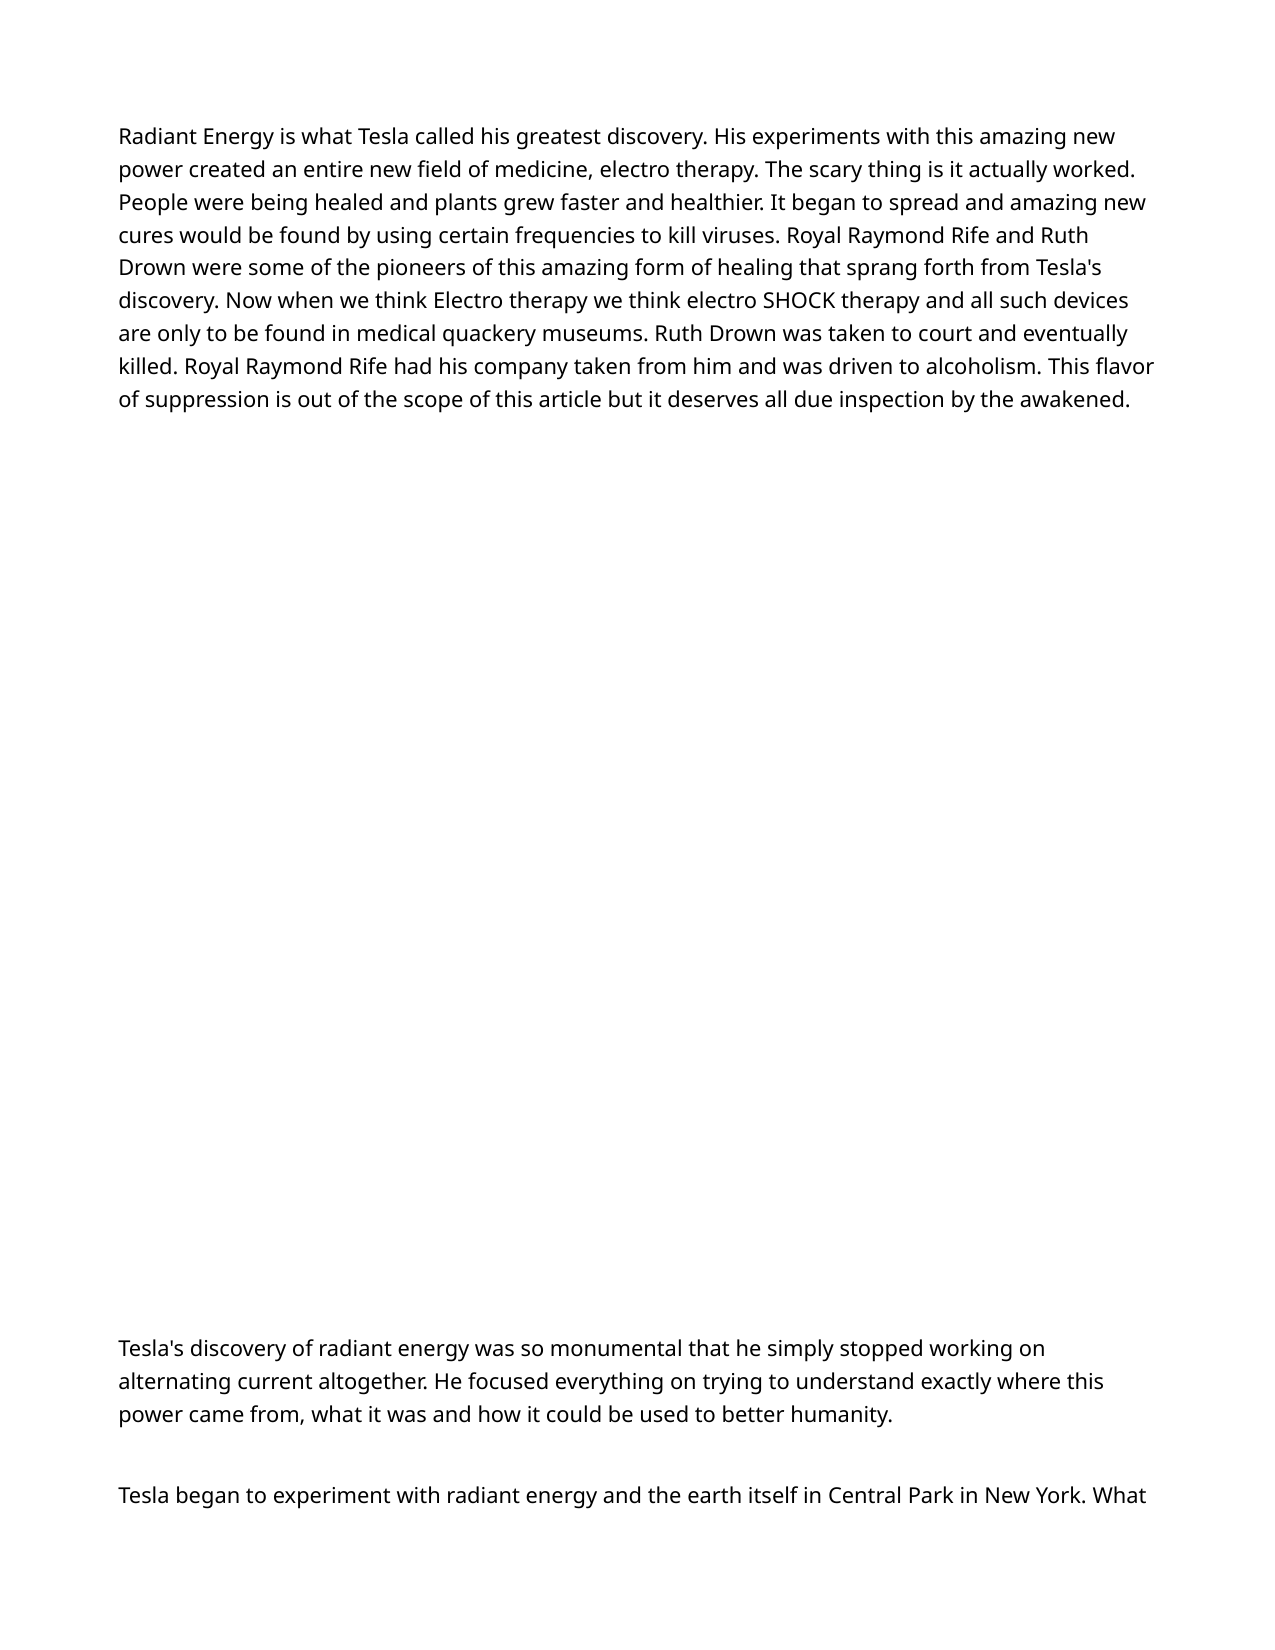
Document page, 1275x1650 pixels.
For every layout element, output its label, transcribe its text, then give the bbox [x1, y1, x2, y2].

text Tesla's discovery of radiant energy was so monumental that he simply stopped working on alternating current altogether. He focused everything on trying to understand exactly where this power came from, what it was and how it could be used to better humanity. [118, 1330, 1157, 1428]
text Tesla began to experiment with radiant energy and the earth itself in Central Park in New York. What [118, 1477, 1157, 1510]
text Radiant Energy is what Tesla called his greatest discovery. His experiments with this amazing new power created an entire new field of medicine, electro therapy. The scary thing is it actually worked. People were being healed and plants grew faster and healthier. It began to spread and amazing new cures would be found by using certain frequencies to kill viruses. Royal Raymond Rife and Ruth Drown were some of the pioneers of this amazing form of healing that sprang forth from Tesla's discovery. Now when we think Electro therapy we think electro SHOCK therapy and all such devices are only to be found in medical quackery museums. Ruth Drown was taken to court and eventually killed. Royal Raymond Rife had his company taken from him and was driven to alcoholism. This flavor of suppression is out of the scope of this article but it deserves all due inspection by the awakened. [118, 118, 1157, 413]
